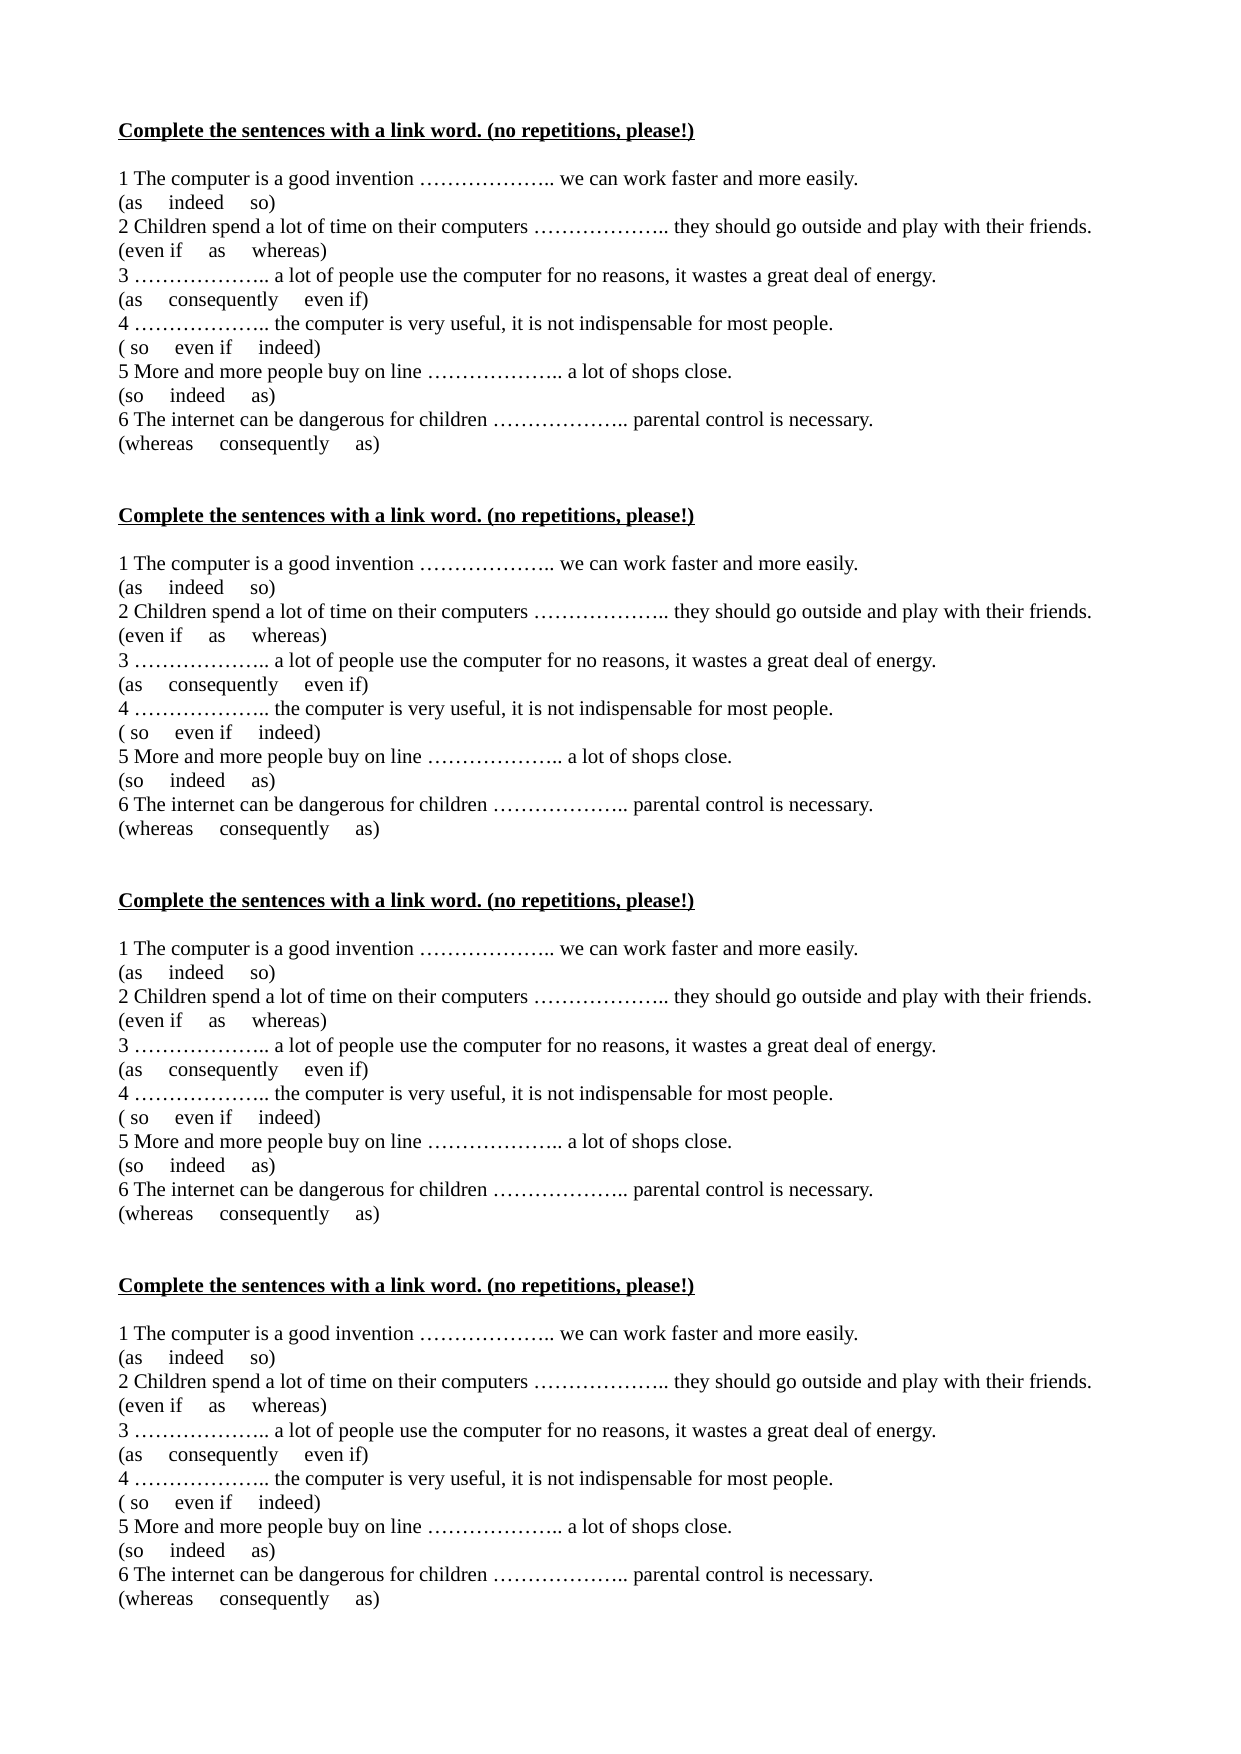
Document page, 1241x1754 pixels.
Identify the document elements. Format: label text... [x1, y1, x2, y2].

text 3 ……………….. a lot of people use the computer for no reasons, it wastes a great deal of energy. [118, 647, 1122, 672]
text 1 The computer is a good invention ……………….. we can work faster and more easily. [118, 166, 1122, 190]
text 5 More and more people buy on line ……………….. a lot of shops close. [118, 359, 1122, 383]
text 3 ……………….. a lot of people use the computer for no reasons, it wastes a great deal of energy. [118, 1032, 1122, 1057]
text ( so even if indeed) [118, 720, 1122, 744]
text 5 More and more people buy on line ……………….. a lot of shops close. [118, 744, 1122, 768]
text 2 Children spend a lot of time on their computers ……………….. they should go outside and play with their friends. [118, 599, 1122, 623]
text ( so even if indeed) [118, 335, 1122, 359]
text (as consequently even if) [118, 672, 1122, 696]
text (even if as whereas) [118, 238, 1122, 262]
text 6 The internet can be dangerous for children ……………….. parental control is necessary. [118, 407, 1122, 431]
text (so indeed as) [118, 1153, 1122, 1177]
text (so indeed as) [118, 1538, 1122, 1562]
text 1 The computer is a good invention ……………….. we can work faster and more easily. [118, 1321, 1122, 1345]
text 2 Children spend a lot of time on their computers ……………….. they should go outside and play with their friends. [118, 1369, 1122, 1393]
text 1 The computer is a good invention ……………….. we can work faster and more easily. [118, 551, 1122, 575]
text 2 Children spend a lot of time on their computers ……………….. they should go outside and play with their friends. [118, 984, 1122, 1008]
text 4 ……………….. the computer is very useful, it is not indispensable for most people. [118, 696, 1122, 720]
text 6 The internet can be dangerous for children ……………….. parental control is necessary. [118, 1177, 1122, 1201]
text (even if as whereas) [118, 623, 1122, 647]
text (as indeed so) [118, 190, 1122, 214]
text Complete the sentences with a link word. (no repetitions, please!) [118, 118, 1122, 142]
text (even if as whereas) [118, 1393, 1122, 1417]
text Complete the sentences with a link word. (no repetitions, please!) [118, 1273, 1122, 1297]
text Complete the sentences with a link word. (no repetitions, please!) [118, 503, 1122, 527]
text 4 ……………….. the computer is very useful, it is not indispensable for most people. [118, 1081, 1122, 1105]
text (even if as whereas) [118, 1008, 1122, 1032]
text (as indeed so) [118, 1345, 1122, 1369]
text 5 More and more people buy on line ……………….. a lot of shops close. [118, 1514, 1122, 1538]
text ( so even if indeed) [118, 1105, 1122, 1129]
text Complete the sentences with a link word. (no repetitions, please!) [118, 888, 1122, 912]
text (as consequently even if) [118, 1057, 1122, 1081]
text (as indeed so) [118, 960, 1122, 984]
text (whereas consequently as) [118, 816, 1122, 840]
text 4 ……………….. the computer is very useful, it is not indispensable for most people. [118, 311, 1122, 335]
text 1 The computer is a good invention ……………….. we can work faster and more easily. [118, 936, 1122, 960]
text (whereas consequently as) [118, 1201, 1122, 1225]
text 3 ……………….. a lot of people use the computer for no reasons, it wastes a great deal of energy. [118, 1417, 1122, 1442]
text (so indeed as) [118, 768, 1122, 792]
text (whereas consequently as) [118, 431, 1122, 455]
text (so indeed as) [118, 383, 1122, 407]
text 6 The internet can be dangerous for children ……………….. parental control is necessary. [118, 1562, 1122, 1586]
text 4 ……………….. the computer is very useful, it is not indispensable for most people. [118, 1466, 1122, 1490]
text 5 More and more people buy on line ……………….. a lot of shops close. [118, 1129, 1122, 1153]
text 3 ……………….. a lot of people use the computer for no reasons, it wastes a great deal of energy. [118, 262, 1122, 287]
text 6 The internet can be dangerous for children ……………….. parental control is necessary. [118, 792, 1122, 816]
text (as consequently even if) [118, 1442, 1122, 1466]
text (whereas consequently as) [118, 1586, 1122, 1610]
text (as consequently even if) [118, 287, 1122, 311]
text 2 Children spend a lot of time on their computers ……………….. they should go outside and play with their friends. [118, 214, 1122, 238]
text ( so even if indeed) [118, 1490, 1122, 1514]
text (as indeed so) [118, 575, 1122, 599]
